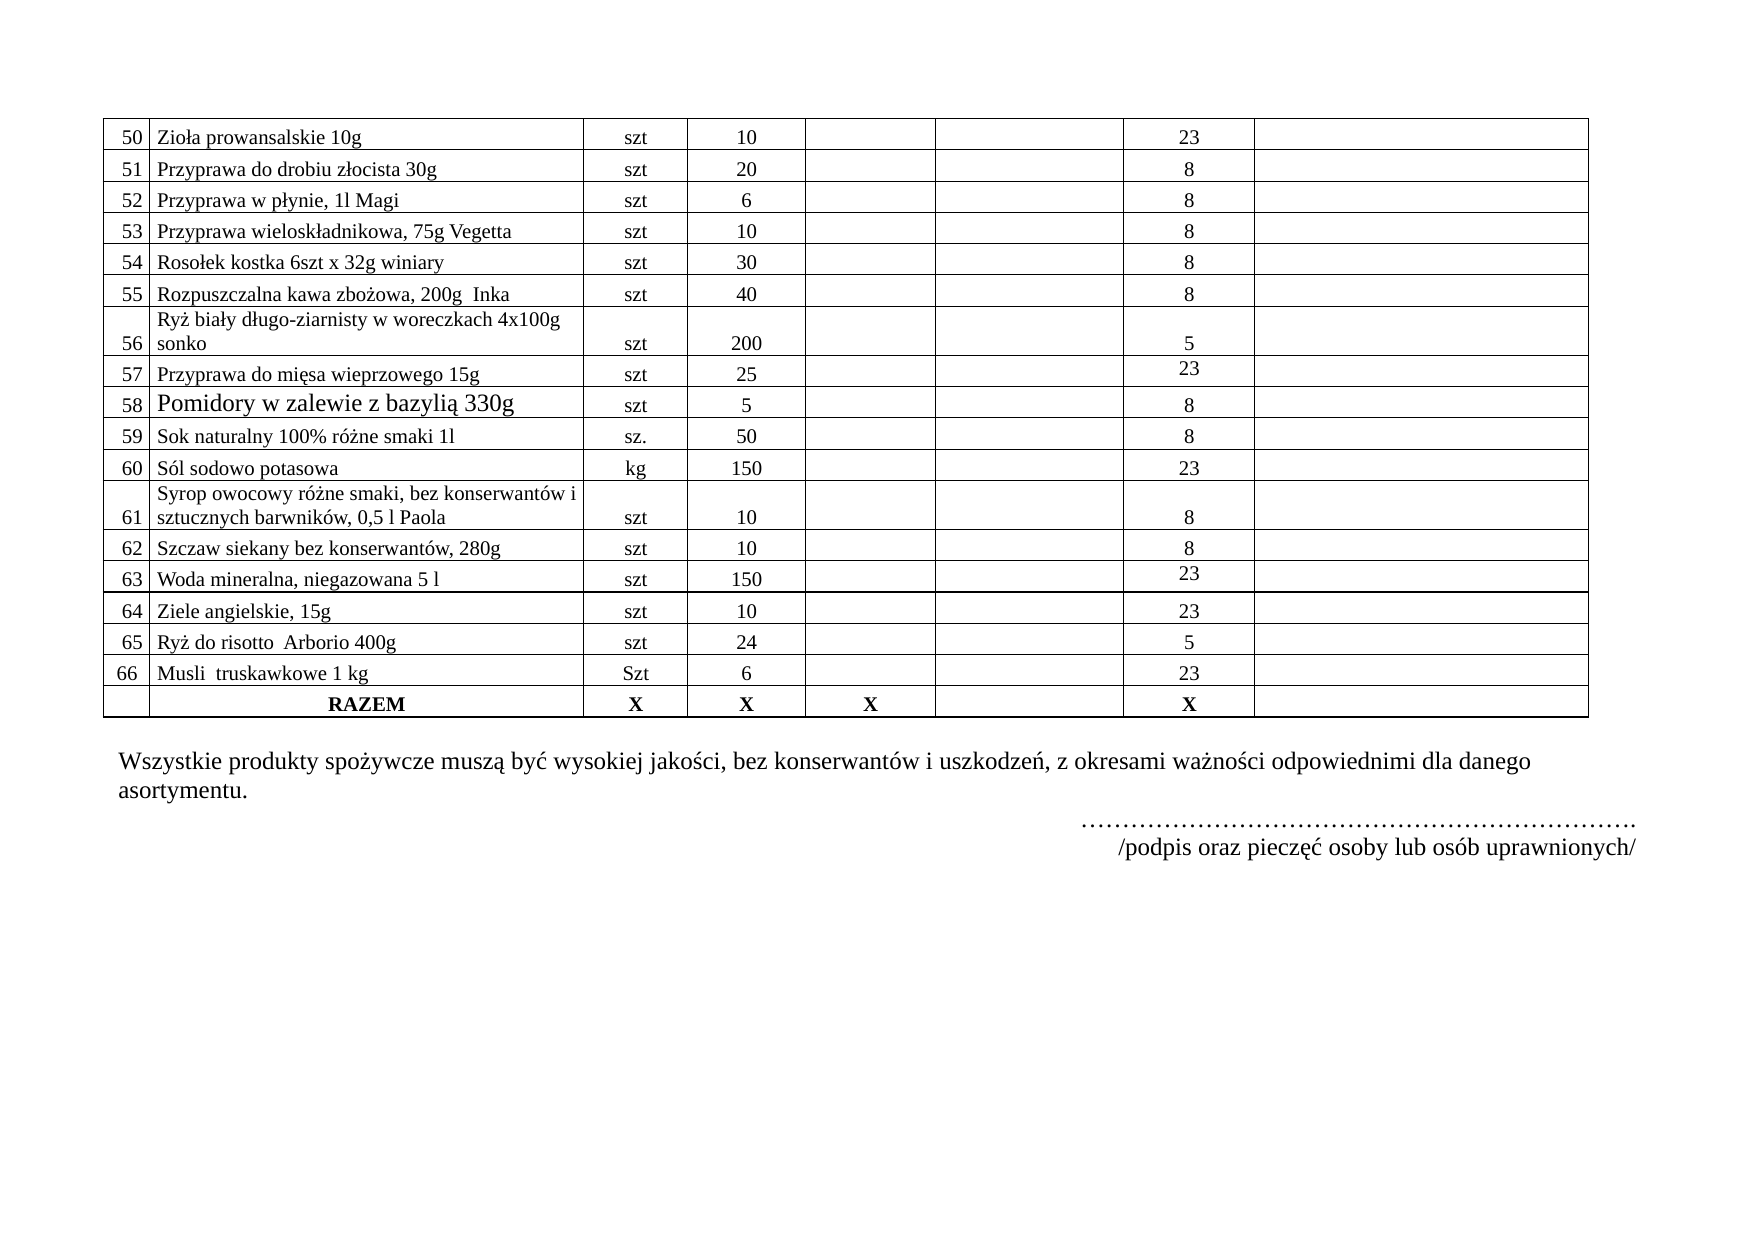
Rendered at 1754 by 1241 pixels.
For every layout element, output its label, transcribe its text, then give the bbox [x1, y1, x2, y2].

table_cell 23 [1124, 450, 1254, 480]
table_cell [936, 450, 1123, 480]
table_cell [936, 244, 1123, 274]
table_cell [1255, 119, 1588, 149]
table_cell [936, 356, 1123, 386]
table_cell [1255, 593, 1588, 623]
table_cell sz. [584, 418, 687, 448]
table_cell 5 [688, 387, 805, 417]
table_cell [1255, 387, 1588, 417]
table_cell szt [584, 182, 687, 212]
table_cell 5 [1124, 307, 1254, 355]
table_cell [806, 356, 935, 386]
table_cell 66 [104, 655, 149, 685]
table_cell 23 [1124, 356, 1254, 386]
table_cell [1255, 624, 1588, 654]
table_cell [936, 530, 1123, 560]
table_cell 56 [104, 307, 149, 355]
table_cell [936, 593, 1123, 623]
table_cell 23 [1124, 119, 1254, 149]
table_cell 50 [104, 119, 149, 149]
table_cell Ryż biały długo-ziarnisty w woreczkach 4x100g sonko [150, 307, 583, 355]
table_cell szt [584, 387, 687, 417]
table_cell 8 [1124, 182, 1254, 212]
table_cell [1255, 307, 1588, 355]
table_cell 10 [688, 530, 805, 560]
table_cell szt [584, 150, 687, 181]
table_cell szt [584, 624, 687, 654]
table_cell Szt [584, 655, 687, 685]
table_cell kg [584, 450, 687, 480]
table_cell [806, 182, 935, 212]
table_cell [806, 119, 935, 149]
table_cell 8 [1124, 150, 1254, 181]
table_cell Pomidory w zalewie z bazylią 330g [150, 387, 583, 417]
table_cell [806, 150, 935, 181]
text …………………………………………………………. [118, 804, 1636, 832]
table_cell 64 [104, 593, 149, 623]
table_cell [806, 561, 935, 591]
table_cell X [688, 686, 805, 716]
table_cell [806, 418, 935, 448]
table_cell 8 [1124, 244, 1254, 274]
table_cell [936, 418, 1123, 448]
table_cell [1255, 356, 1588, 386]
table_cell 8 [1124, 275, 1254, 306]
table_cell 53 [104, 213, 149, 243]
table_cell [806, 307, 935, 355]
table_cell 52 [104, 182, 149, 212]
table_cell 50 [688, 418, 805, 448]
table_cell [806, 593, 935, 623]
table_cell 10 [688, 593, 805, 623]
table_cell [936, 655, 1123, 685]
table_cell 62 [104, 530, 149, 560]
table_cell Musli truskawkowe 1 kg [150, 655, 583, 685]
table_cell 8 [1124, 213, 1254, 243]
table_cell [104, 686, 149, 716]
table_cell 10 [688, 481, 805, 529]
table_cell szt [584, 356, 687, 386]
table_cell Sól sodowo potasowa [150, 450, 583, 480]
table_cell [1255, 530, 1588, 560]
table_cell Przyprawa do mięsa wieprzowego 15g [150, 356, 583, 386]
table_cell 10 [688, 213, 805, 243]
table_cell [1255, 686, 1588, 716]
table_cell 6 [688, 655, 805, 685]
table_cell [936, 387, 1123, 417]
table_cell X [806, 686, 935, 716]
table_cell 8 [1124, 418, 1254, 448]
table_cell Rosołek kostka 6szt x 32g winiary [150, 244, 583, 274]
table_cell [806, 213, 935, 243]
table_cell X [1124, 686, 1254, 716]
table_cell 60 [104, 450, 149, 480]
table_cell [806, 450, 935, 480]
table_cell [1255, 213, 1588, 243]
table_cell szt [584, 561, 687, 591]
table_cell szt [584, 530, 687, 560]
text Wszystkie produkty spożywcze muszą być wysokiej jakości, bez konserwantów i uszkodzeń, z okresami ważności odpowiednimi dla danego asortymentu. [118, 746, 1636, 804]
table_cell 150 [688, 561, 805, 591]
table_cell 58 [104, 387, 149, 417]
table_cell [936, 275, 1123, 306]
table_cell [936, 119, 1123, 149]
table_cell 5 [1124, 624, 1254, 654]
table_cell [1255, 150, 1588, 181]
table_cell Przyprawa do drobiu złocista 30g [150, 150, 583, 181]
table_cell szt [584, 244, 687, 274]
table_cell 8 [1124, 387, 1254, 417]
table_cell szt [584, 593, 687, 623]
table_cell [806, 275, 935, 306]
table_cell 8 [1124, 481, 1254, 529]
table_cell 61 [104, 481, 149, 529]
table_cell [806, 624, 935, 654]
table_cell 30 [688, 244, 805, 274]
table_cell 20 [688, 150, 805, 181]
table_cell [806, 530, 935, 560]
table_cell Woda mineralna, niegazowana 5 l [150, 561, 583, 591]
table_cell 65 [104, 624, 149, 654]
table_cell RAZEM [150, 686, 583, 716]
table_cell szt [584, 307, 687, 355]
table_cell [936, 624, 1123, 654]
table_cell 25 [688, 356, 805, 386]
table_cell szt [584, 481, 687, 529]
text /podpis oraz pieczęć osoby lub osób uprawnionych/ [118, 832, 1636, 861]
table_cell [1255, 418, 1588, 448]
table_cell [936, 561, 1123, 591]
table_cell [806, 655, 935, 685]
table_cell 10 [688, 119, 805, 149]
table_cell [1255, 481, 1588, 529]
table_cell 51 [104, 150, 149, 181]
table_cell Sok naturalny 100% różne smaki 1l [150, 418, 583, 448]
table_cell [936, 213, 1123, 243]
table_cell [936, 150, 1123, 181]
table_cell [1255, 182, 1588, 212]
table_cell 8 [1124, 530, 1254, 560]
table_cell 23 [1124, 561, 1254, 591]
table_cell 63 [104, 561, 149, 591]
table_cell szt [584, 213, 687, 243]
table_cell Ziele angielskie, 15g [150, 593, 583, 623]
table_cell [936, 481, 1123, 529]
table_cell Przyprawa w płynie, 1l Magi [150, 182, 583, 212]
table_cell [806, 481, 935, 529]
table_cell 55 [104, 275, 149, 306]
table_cell 6 [688, 182, 805, 212]
table_cell Zioła prowansalskie 10g [150, 119, 583, 149]
table_cell szt [584, 119, 687, 149]
table_cell Ryż do risotto Arborio 400g [150, 624, 583, 654]
table_cell [936, 182, 1123, 212]
table_cell 23 [1124, 655, 1254, 685]
table_cell 150 [688, 450, 805, 480]
table_cell Syrop owocowy różne smaki, bez konserwantów i sztucznych barwników, 0,5 l Paola [150, 481, 583, 529]
table_cell [1255, 244, 1588, 274]
table_cell 200 [688, 307, 805, 355]
table_cell [936, 686, 1123, 716]
table_cell [936, 307, 1123, 355]
table_cell 59 [104, 418, 149, 448]
table_cell 54 [104, 244, 149, 274]
table_cell szt [584, 275, 687, 306]
table_cell Rozpuszczalna kawa zbożowa, 200g Inka [150, 275, 583, 306]
table_cell [1255, 561, 1588, 591]
table_cell [1255, 655, 1588, 685]
table_cell X [584, 686, 687, 716]
table_cell 57 [104, 356, 149, 386]
table_cell 24 [688, 624, 805, 654]
table_cell [1255, 275, 1588, 306]
table_cell Przyprawa wieloskładnikowa, 75g Vegetta [150, 213, 583, 243]
table_cell 40 [688, 275, 805, 306]
table_cell [806, 387, 935, 417]
table_cell [806, 244, 935, 274]
table_cell Szczaw siekany bez konserwantów, 280g [150, 530, 583, 560]
table_cell [1255, 450, 1588, 480]
table_cell 23 [1124, 593, 1254, 623]
